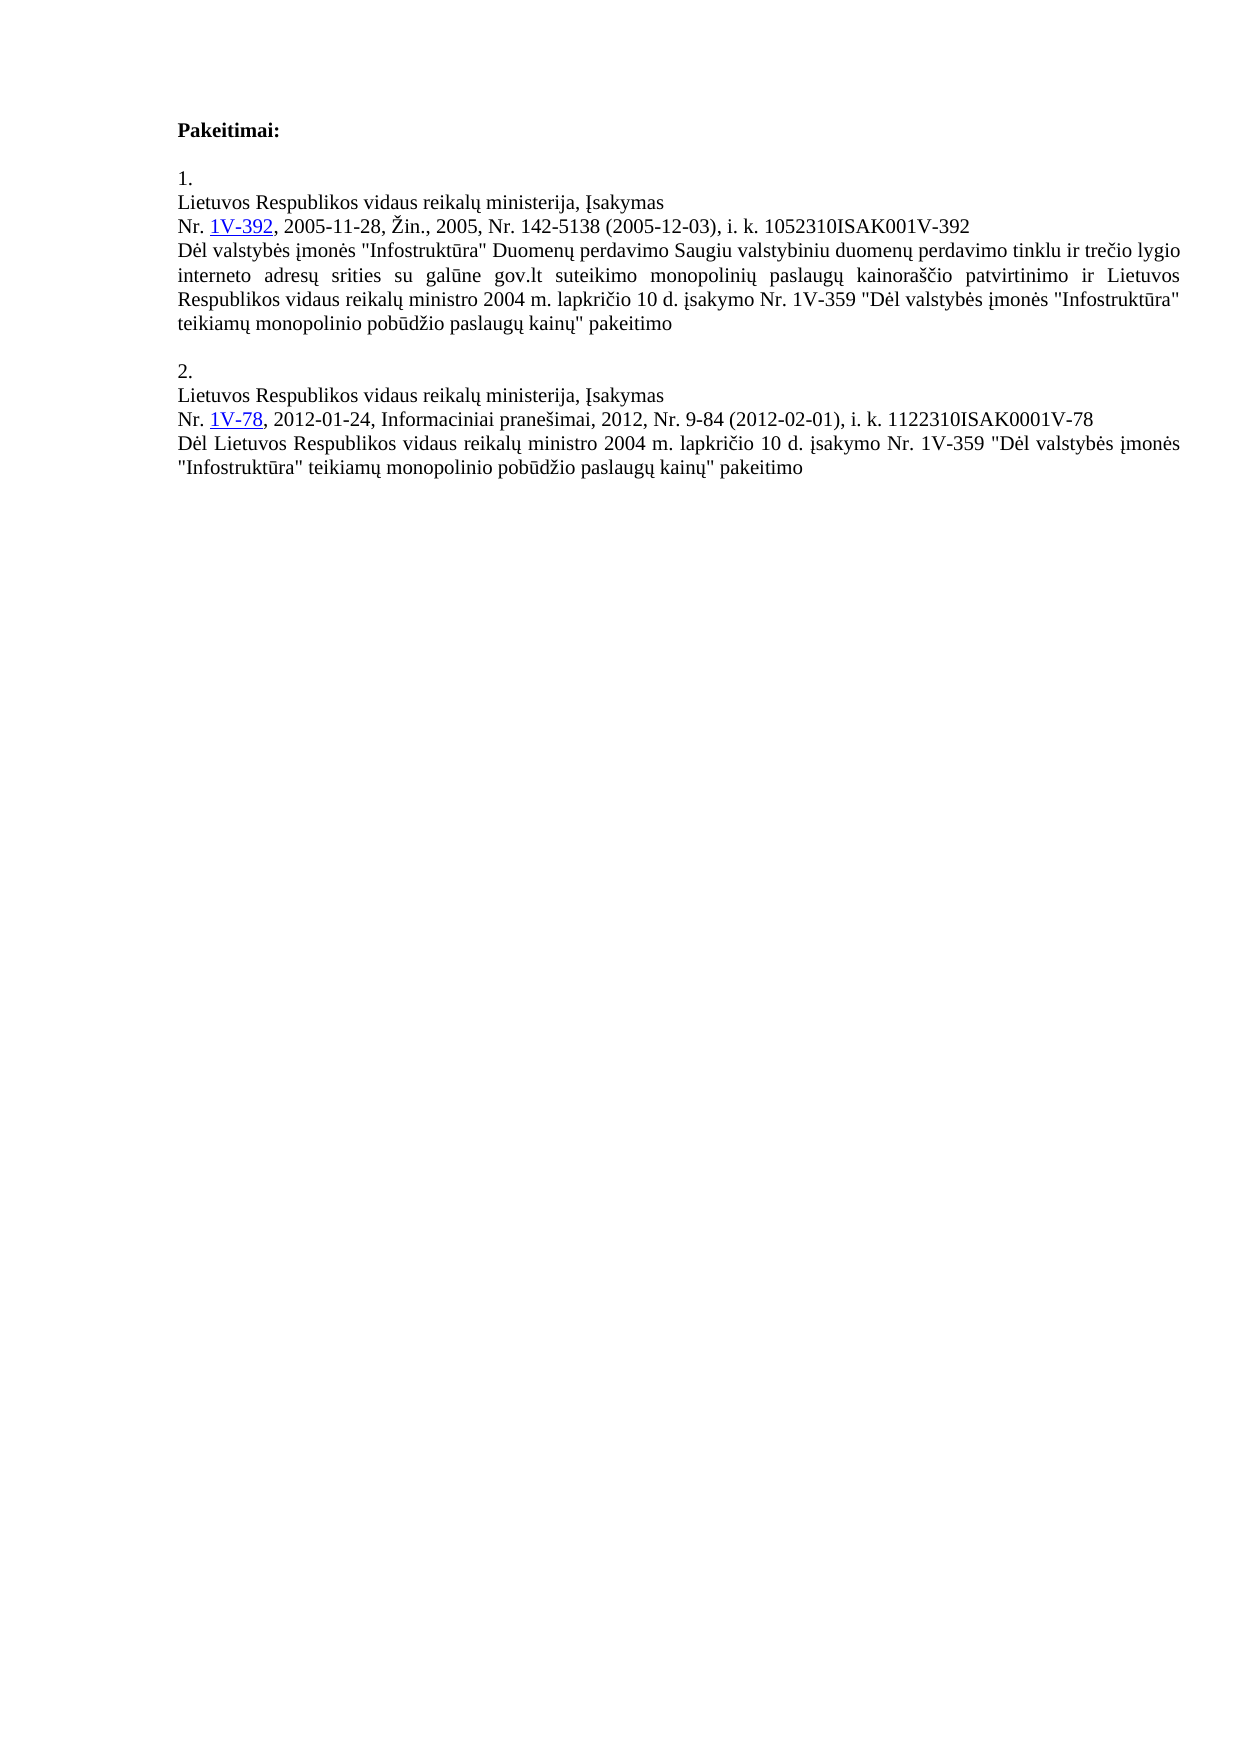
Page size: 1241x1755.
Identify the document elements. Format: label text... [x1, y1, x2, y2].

text Pakeitimai: [177, 118, 1181, 142]
text Lietuvos Respublikos vidaus reikalų ministerija, Įsakymas [177, 383, 1181, 407]
text Nr. 1V-78, 2012-01-24, Informaciniai pranešimai, 2012, Nr. 9-84 (2012-02-01), i. k. 1122310ISAK0001V-78 [177, 407, 1181, 431]
text Nr. 1V-392, 2005-11-28, Žin., 2005, Nr. 142-5138 (2005-12-03), i. k. 1052310ISAK001V-392 [177, 214, 1181, 238]
text 2. [177, 359, 1181, 383]
text Dėl valstybės įmonės "Infostruktūra" Duomenų perdavimo Saugiu valstybiniu duomenų perdavimo tinklu ir trečio lygio interneto adresų srities su galūne gov.lt suteikimo monopolinių paslaugų kainoraščio patvirtinimo ir Lietuvos Respublikos vidaus reikalų ministro 2004 m. lapkričio 10 d. įsakymo Nr. 1V-359 "Dėl valstybės įmonės "Infostruktūra" teikiamų monopolinio pobūdžio paslaugų kainų" pakeitimo [177, 238, 1181, 335]
text Dėl Lietuvos Respublikos vidaus reikalų ministro 2004 m. lapkričio 10 d. įsakymo Nr. 1V-359 "Dėl valstybės įmonės "Infostruktūra" teikiamų monopolinio pobūdžio paslaugų kainų" pakeitimo [177, 431, 1181, 479]
text 1. [177, 166, 1181, 190]
text Lietuvos Respublikos vidaus reikalų ministerija, Įsakymas [177, 190, 1181, 214]
